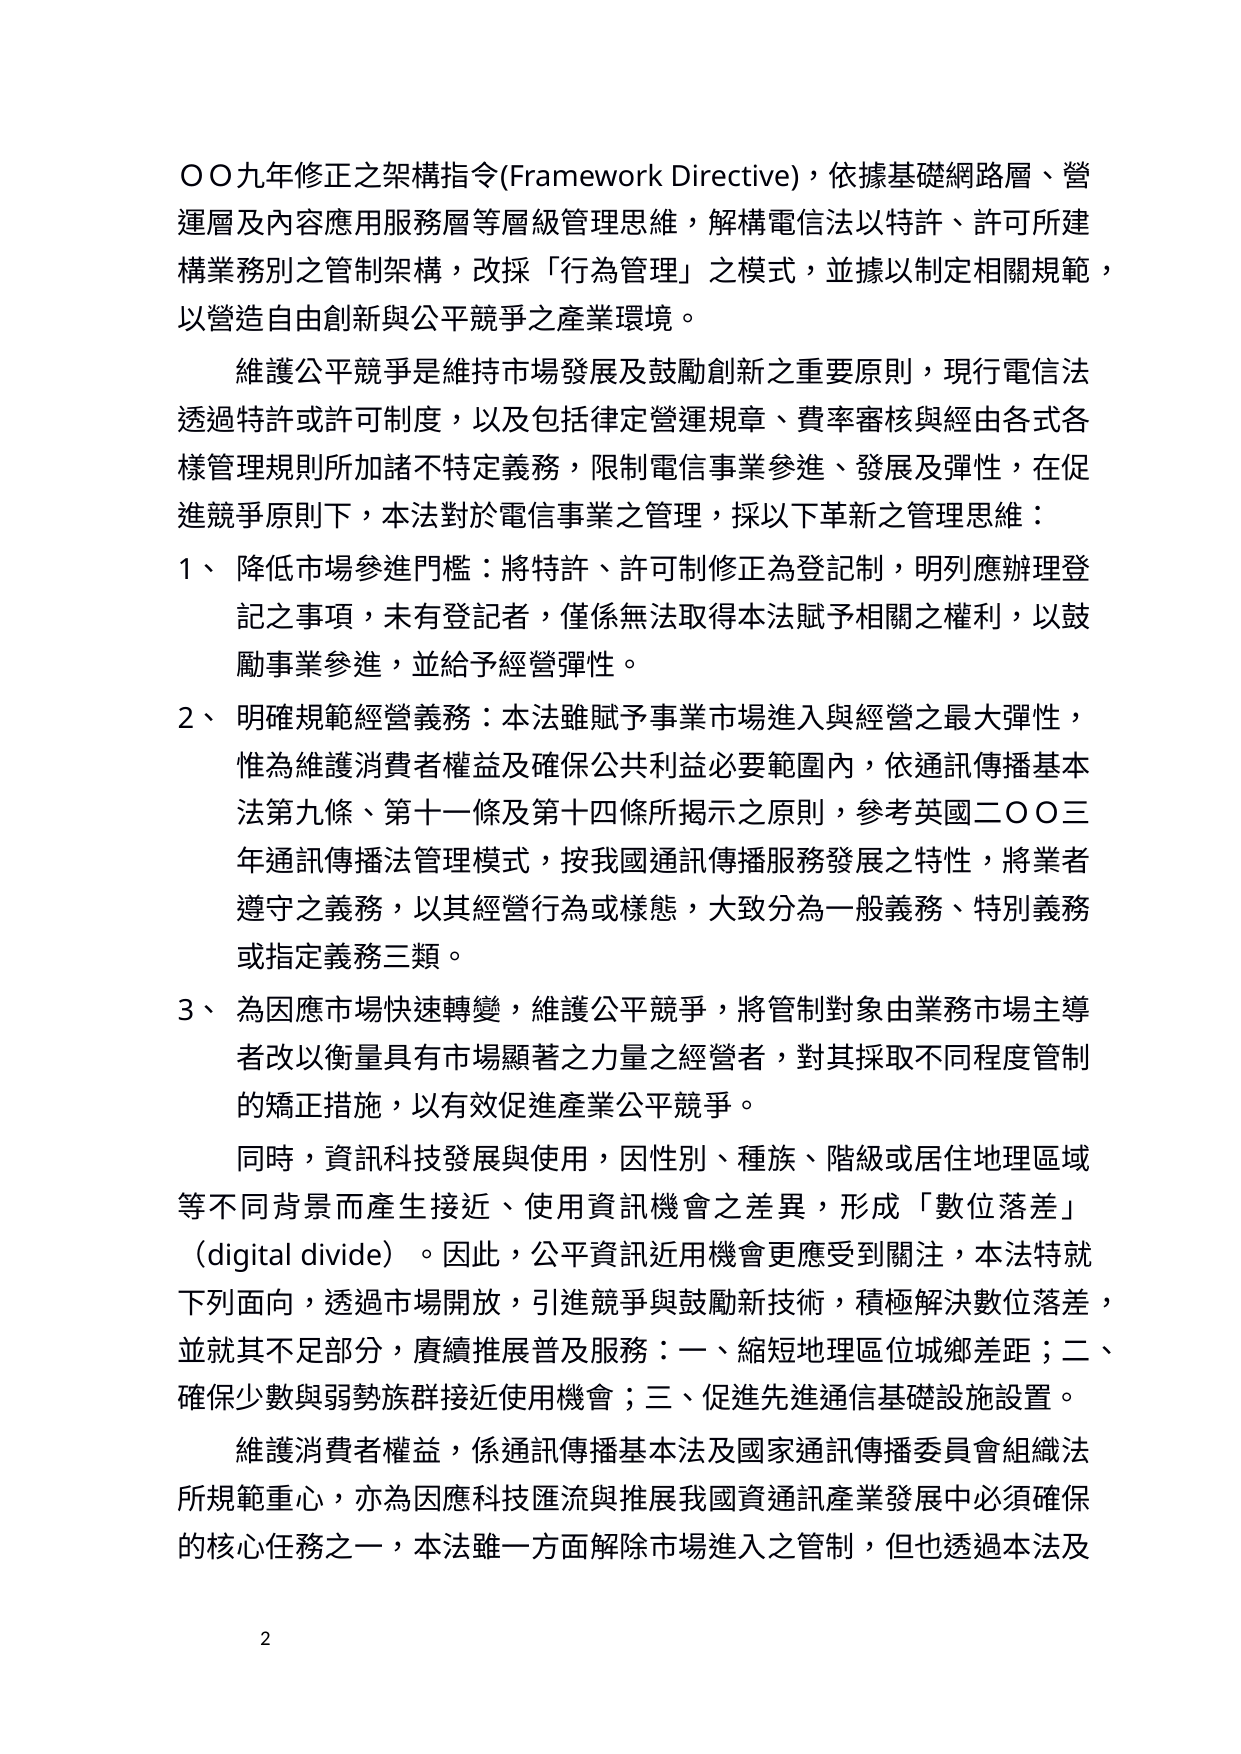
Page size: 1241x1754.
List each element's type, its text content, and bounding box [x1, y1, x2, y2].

list 為因應市場快速轉變，維護公平競爭，將管制對象由業務市場主導者改以衡量具有市場顯著之力量之經營者，對其採取不同程度管制的矯正措施，以有效促進產業公平競爭。 [177, 982, 1092, 1126]
text 維護公平競爭是維持市場發展及鼓勵創新之重要原則，現行電信法透過特許或許可制度，以及包括律定營運規章、費率審核與經由各式各樣管理規則所加諸不特定義務，限制電信事業參進、發展及彈性，在促進競爭原則下，本法對於電信事業之管理，採以下革新之管理思維： [177, 344, 1092, 536]
list 降低市場參進門檻：將特許、許可制修正為登記制，明列應辦理登記之事項，未有登記者，僅係無法取得本法賦予相關之權利，以鼓勵事業參進，並給予經營彈性。 [177, 541, 1092, 685]
text 現行電信法架構定於四十七年，歷經八十五年因應世界貿易組織(World Trade Organization, 簡稱WTO)入會而開啟電信自由化，將國營事業轉變為特許事業並開放民營，其後於八十七年因應WTO入會承諾再行大幅修正，惟囿於技術限制、服務特性與管制慣性，仍維持垂直管理架構，以機線設備之有無，建構以業務別之分類管制模式，並對未經許可而建設或經營電信服務者課以刑罰或嚴厲之行政罰，獲特許或許可之電信事業固然得以在法令限制所建立封閉市場環境下，因參進者數量之限制而得確保其營運，惟隨著無國界網際網路應用服務快速發展，以及快速網路技術變革，逐漸改變資訊通信產業結構與市場，原有管制架構實務上不僅無法因應科技及服務之快速變化、限制電信產業發展，甚而阻礙數位匯流與創新之可能性。基此，特參考歐盟二ＯＯ二年暨二ＯＯ九年修正之架構指令(Framework Directive)，依據基礎網路層、營運層及內容應用服務層等層級管理思維，解構電信法以特許、許可所建構業務別之管制架構，改採「行為管理」之模式，並據以制定相關規範，以營造自由創新與公平競爭之產業環境。 [177, 148, 1092, 339]
text 同時，資訊科技發展與使用，因性別、種族、階級或居住地理區域等不同背景而產生接近、使用資訊機會之差異，形成「數位落差」（digital divide）。因此，公平資訊近用機會更應受到關注，本法特就下列面向，透過市場開放，引進競爭與鼓勵新技術，積極解決數位落差，並就其不足部分，賡續推展普及服務：一、縮短地理區位城鄉差距；二、確保少數與弱勢族群接近使用機會；三、促進先進通信基礎設施設置。 [177, 1131, 1092, 1418]
list 明確規範經營義務：本法雖賦予事業市場進入與經營之最大彈性，惟為維護消費者權益及確保公共利益必要範圍內，依通訊傳播基本法第九條、第十一條及第十四條所揭示之原則，參考英國二ＯＯ三年通訊傳播法管理模式，按我國通訊傳播服務發展之特性，將業者遵守之義務，以其經營行為或樣態，大致分為一般義務、特別義務或指定義務三類。 [177, 690, 1092, 977]
text 維護消費者權益，係通訊傳播基本法及國家通訊傳播委員會組織法所規範重心，亦為因應科技匯流與推展我國資通訊產業發展中必須確保的核心任務之一，本法雖一方面解除市場進入之管制，但也透過本法及 [177, 1423, 1092, 1567]
